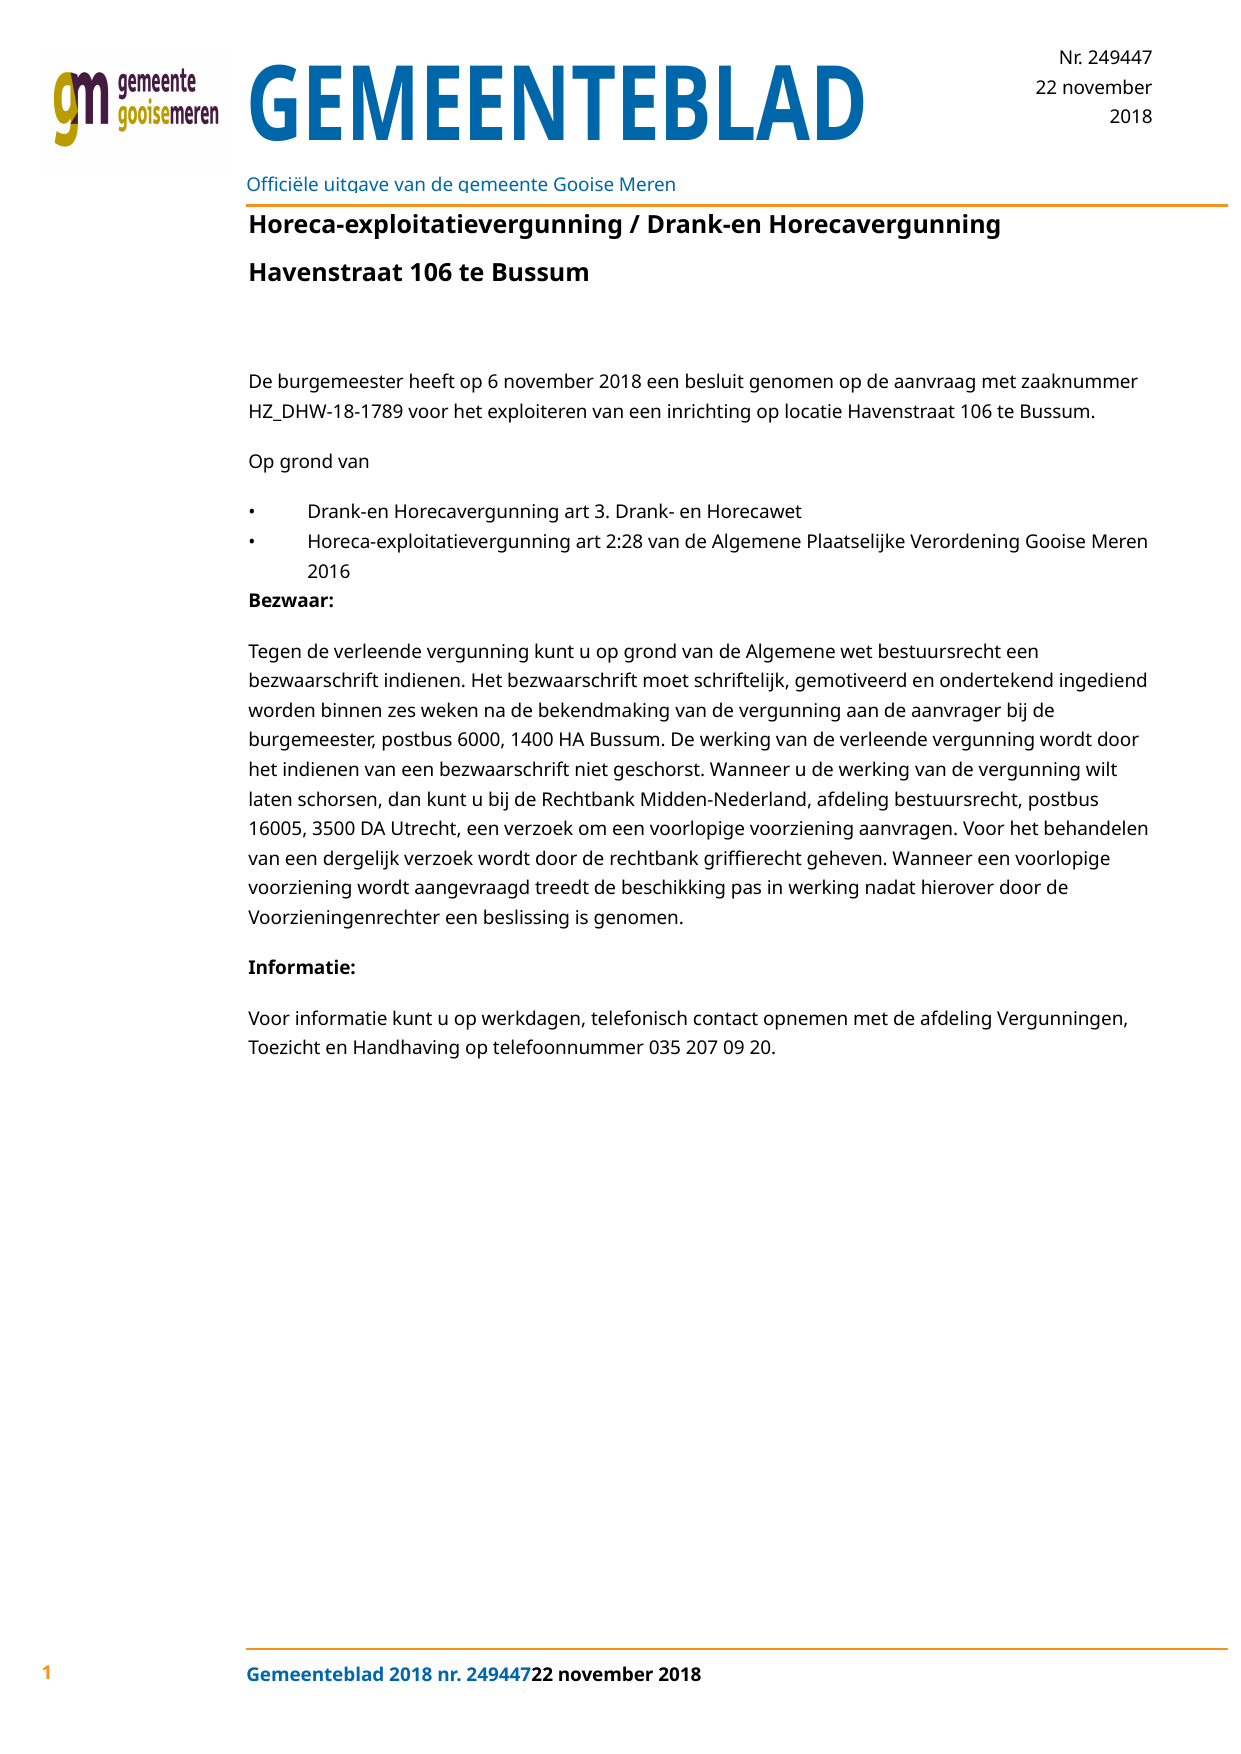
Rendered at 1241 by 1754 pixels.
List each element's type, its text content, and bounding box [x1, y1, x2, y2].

text Bezwaar: [248, 587, 1152, 613]
list Horeca-exploitatievergunning art 2:28 van de Algemene Plaatselijke Verordening Gooise Meren 2016 [248, 528, 1152, 584]
picture [41, 47, 231, 172]
text Horeca-exploitatievergunning / Drank-en Horecavergunning Havenstraat 106 te Bussum [248, 207, 1152, 288]
text Tegen de verleende vergunning kunt u op grond van de Algemene wet bestuursrecht een bezwaarschrift indienen. Het bezwaarschrift moet schriftelijk, gemotiveerd en ondertekend ingediend worden binnen zes weken na de bekendmaking van de vergunning aan de aanvrager bij de burgemeester, postbus 6000, 1400 HA Bussum. De werking van de verleende vergunning wordt door het indienen van een bezwaarschrift niet geschorst. Wanneer u de werking van de vergunning wilt laten schorsen, dan kunt u bij de Rechtbank Midden-Nederland, afdeling bestuursrecht, postbus 16005, 3500 DA Utrecht, een verzoek om een voorlopige voorziening aanvragen. Voor het behandelen van een dergelijk verzoek wordt door de rechtbank griffierecht geheven. Wanneer een voorlopige voorziening wordt aangevraagd treedt de beschikking pas in werking nadat hierover door de Voorzieningenrechter een beslissing is genomen. [248, 638, 1152, 930]
text Informatie: [248, 954, 1152, 980]
text Op grond van [248, 448, 1152, 474]
text Voor informatie kunt u op werkdagen, telefonisch contact opnemen met de afdeling Vergunningen, Toezicht en Handhaving op telefoonnummer 035 207 09 20. [248, 1005, 1152, 1060]
list Drank-en Horecavergunning art 3. Drank- en Horecawet [248, 499, 1152, 524]
text De burgemeester heeft op 6 november 2018 een besluit genomen op de aanvraag met zaaknummer HZ_DHW-18-1789 voor het exploiteren van een inrichting op locatie Havenstraat 106 te Bussum. [248, 368, 1152, 424]
